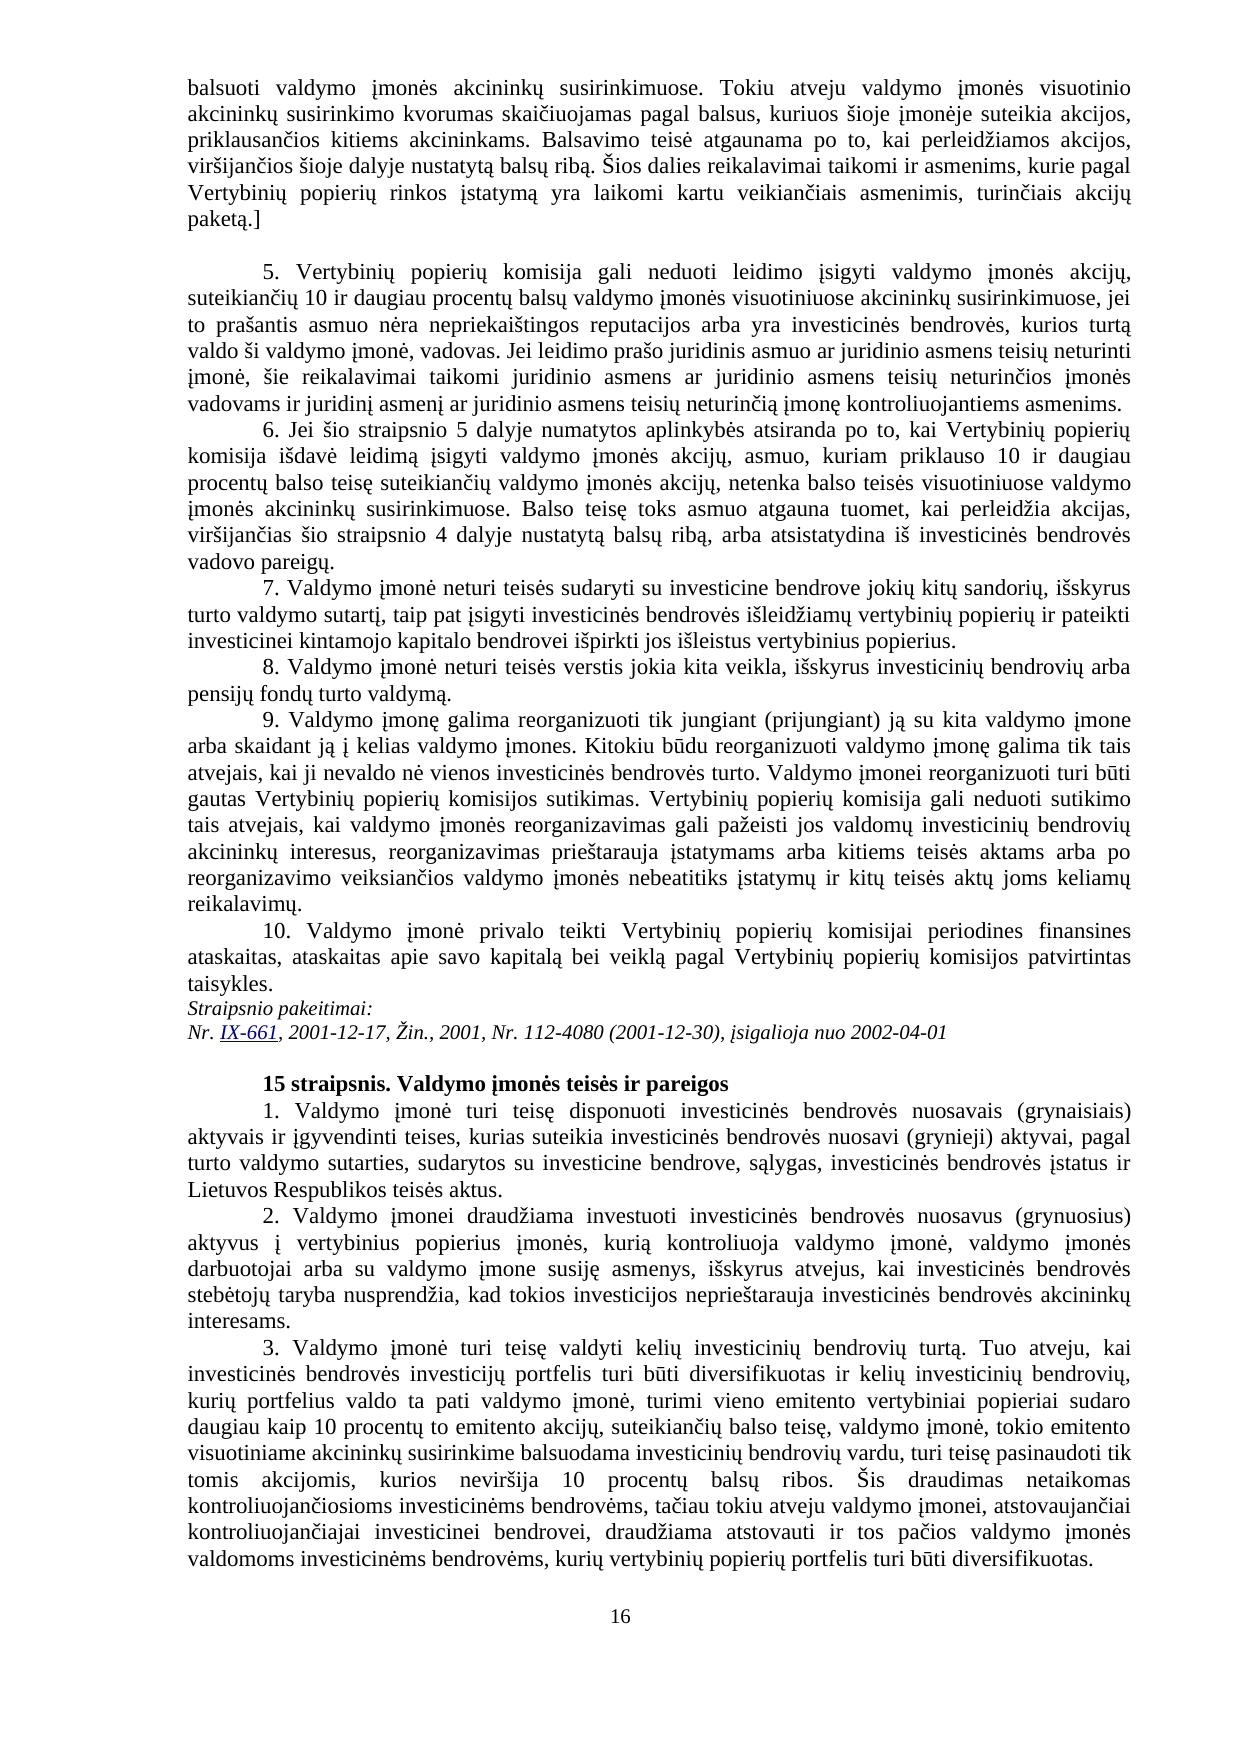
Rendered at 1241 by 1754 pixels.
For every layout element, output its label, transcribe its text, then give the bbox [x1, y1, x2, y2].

text 10. Valdymo įmonė privalo teikti Vertybinių popierių komisijai periodines finansines ataskaitas, ataskaitas apie savo kapitalą bei veiklą pagal Vertybinių popierių komisijos patvirtintas taisykles. [187, 917, 1132, 996]
text 2. Valdymo įmonei draudžiama investuoti investicinės bendrovės nuosavus (grynuosius) aktyvus į vertybinius popierius įmonės, kurią kontroliuoja valdymo įmonė, valdymo įmonės darbuotojai arba su valdymo įmone susiję asmenys, išskyrus atvejus, kai investicinės bendrovės stebėtojų taryba nusprendžia, kad tokios investicijos neprieštarauja investicinės bendrovės akcininkų interesams. [187, 1202, 1132, 1334]
text 5. Vertybinių popierių komisija gali neduoti leidimo įsigyti valdymo įmonės akcijų, suteikiančių 10 ir daugiau procentų balsų valdymo įmonės visuotiniuose akcininkų susirinkimuose, jei to prašantis asmuo nėra nepriekaištingos reputacijos arba yra investicinės bendrovės, kurios turtą valdo ši valdymo įmonė, vadovas. Jei leidimo prašo juridinis asmuo ar juridinio asmens teisių neturinti įmonė, šie reikalavimai taikomi juridinio asmens ar juridinio asmens teisių neturinčios įmonės vadovams ir juridinį asmenį ar juridinio asmens teisių neturinčią įmonę kontroliuojantiems asmenims. [187, 258, 1132, 416]
text 8. Valdymo įmonė neturi teisės verstis jokia kita veikla, išskyrus investicinių bendrovių arba pensijų fondų turto valdymą. [187, 653, 1132, 706]
text balsuoti valdymo įmonės akcininkų susirinkimuose. Tokiu atveju valdymo įmonės visuotinio akcininkų susirinkimo kvorumas skaičiuojamas pagal balsus, kuriuos šioje įmonėje suteikia akcijos, priklausančios kitiems akcininkams. Balsavimo teisė atgaunama po to, kai perleidžiamos akcijos, viršijančios šioje dalyje nustatytą balsų ribą. Šios dalies reikalavimai taikomi ir asmenims, kurie pagal Vertybinių popierių rinkos įstatymą yra laikomi kartu veikiančiais asmenimis, turinčiais akcijų paketą.] [187, 73, 1132, 232]
text Nr. IX-661, 2001-12-17, Žin., 2001, Nr. 112-4080 (2001-12-30), įsigalioja nuo 2002-04-01 [187, 1020, 1132, 1044]
text 7. Valdymo įmonė neturi teisės sudaryti su investicine bendrove jokių kitų sandorių, išskyrus turto valdymo sutartį, taip pat įsigyti investicinės bendrovės išleidžiamų vertybinių popierių ir pateikti investicinei kintamojo kapitalo bendrovei išpirkti jos išleistus vertybinius popierius. [187, 574, 1132, 653]
text 1. Valdymo įmonė turi teisę disponuoti investicinės bendrovės nuosavais (grynaisiais) aktyvais ir įgyvendinti teises, kurias suteikia investicinės bendrovės nuosavi (grynieji) aktyvai, pagal turto valdymo sutarties, sudarytos su investicine bendrove, sąlygas, investicinės bendrovės įstatus ir Lietuvos Respublikos teisės aktus. [187, 1097, 1132, 1202]
text 15 straipsnis. Valdymo įmonės teisės ir pareigos [187, 1070, 1132, 1097]
text 9. Valdymo įmonę galima reorganizuoti tik jungiant (prijungiant) ją su kita valdymo įmone arba skaidant ją į kelias valdymo įmones. Kitokiu būdu reorganizuoti valdymo įmonę galima tik tais atvejais, kai ji nevaldo nė vienos investicinės bendrovės turto. Valdymo įmonei reorganizuoti turi būti gautas Vertybinių popierių komisijos sutikimas. Vertybinių popierių komisija gali neduoti sutikimo tais atvejais, kai valdymo įmonės reorganizavimas gali pažeisti jos valdomų investicinių bendrovių akcininkų interesus, reorganizavimas prieštarauja įstatymams arba kitiems teisės aktams arba po reorganizavimo veiksiančios valdymo įmonės nebeatitiks įstatymų ir kitų teisės aktų joms keliamų reikalavimų. [187, 706, 1132, 917]
text 3. Valdymo įmonė turi teisę valdyti kelių investicinių bendrovių turtą. Tuo atveju, kai investicinės bendrovės investicijų portfelis turi būti diversifikuotas ir kelių investicinių bendrovių, kurių portfelius valdo ta pati valdymo įmonė, turimi vieno emitento vertybiniai popieriai sudaro daugiau kaip 10 procentų to emitento akcijų, suteikiančių balso teisę, valdymo įmonė, tokio emitento visuotiniame akcininkų susirinkime balsuodama investicinių bendrovių vardu, turi teisę pasinaudoti tik tomis akcijomis, kurios neviršija 10 procentų balsų ribos. Šis draudimas netaikomas kontroliuojančiosioms investicinėms bendrovėms, tačiau tokiu atveju valdymo įmonei, atstovaujančiai kontroliuojančiajai investicinei bendrovei, draudžiama atstovauti ir tos pačios valdymo įmonės valdomoms investicinėms bendrovėms, kurių vertybinių popierių portfelis turi būti diversifikuotas. [187, 1334, 1132, 1571]
text 6. Jei šio straipsnio 5 dalyje numatytos aplinkybės atsiranda po to, kai Vertybinių popierių komisija išdavė leidimą įsigyti valdymo įmonės akcijų, asmuo, kuriam priklauso 10 ir daugiau procentų balso teisę suteikiančių valdymo įmonės akcijų, netenka balso teisės visuotiniuose valdymo įmonės akcininkų susirinkimuose. Balso teisę toks asmuo atgauna tuomet, kai perleidžia akcijas, viršijančias šio straipsnio 4 dalyje nustatytą balsų ribą, arba atsistatydina iš investicinės bendrovės vadovo pareigų. [187, 416, 1132, 574]
text Straipsnio pakeitimai: [187, 996, 1132, 1020]
